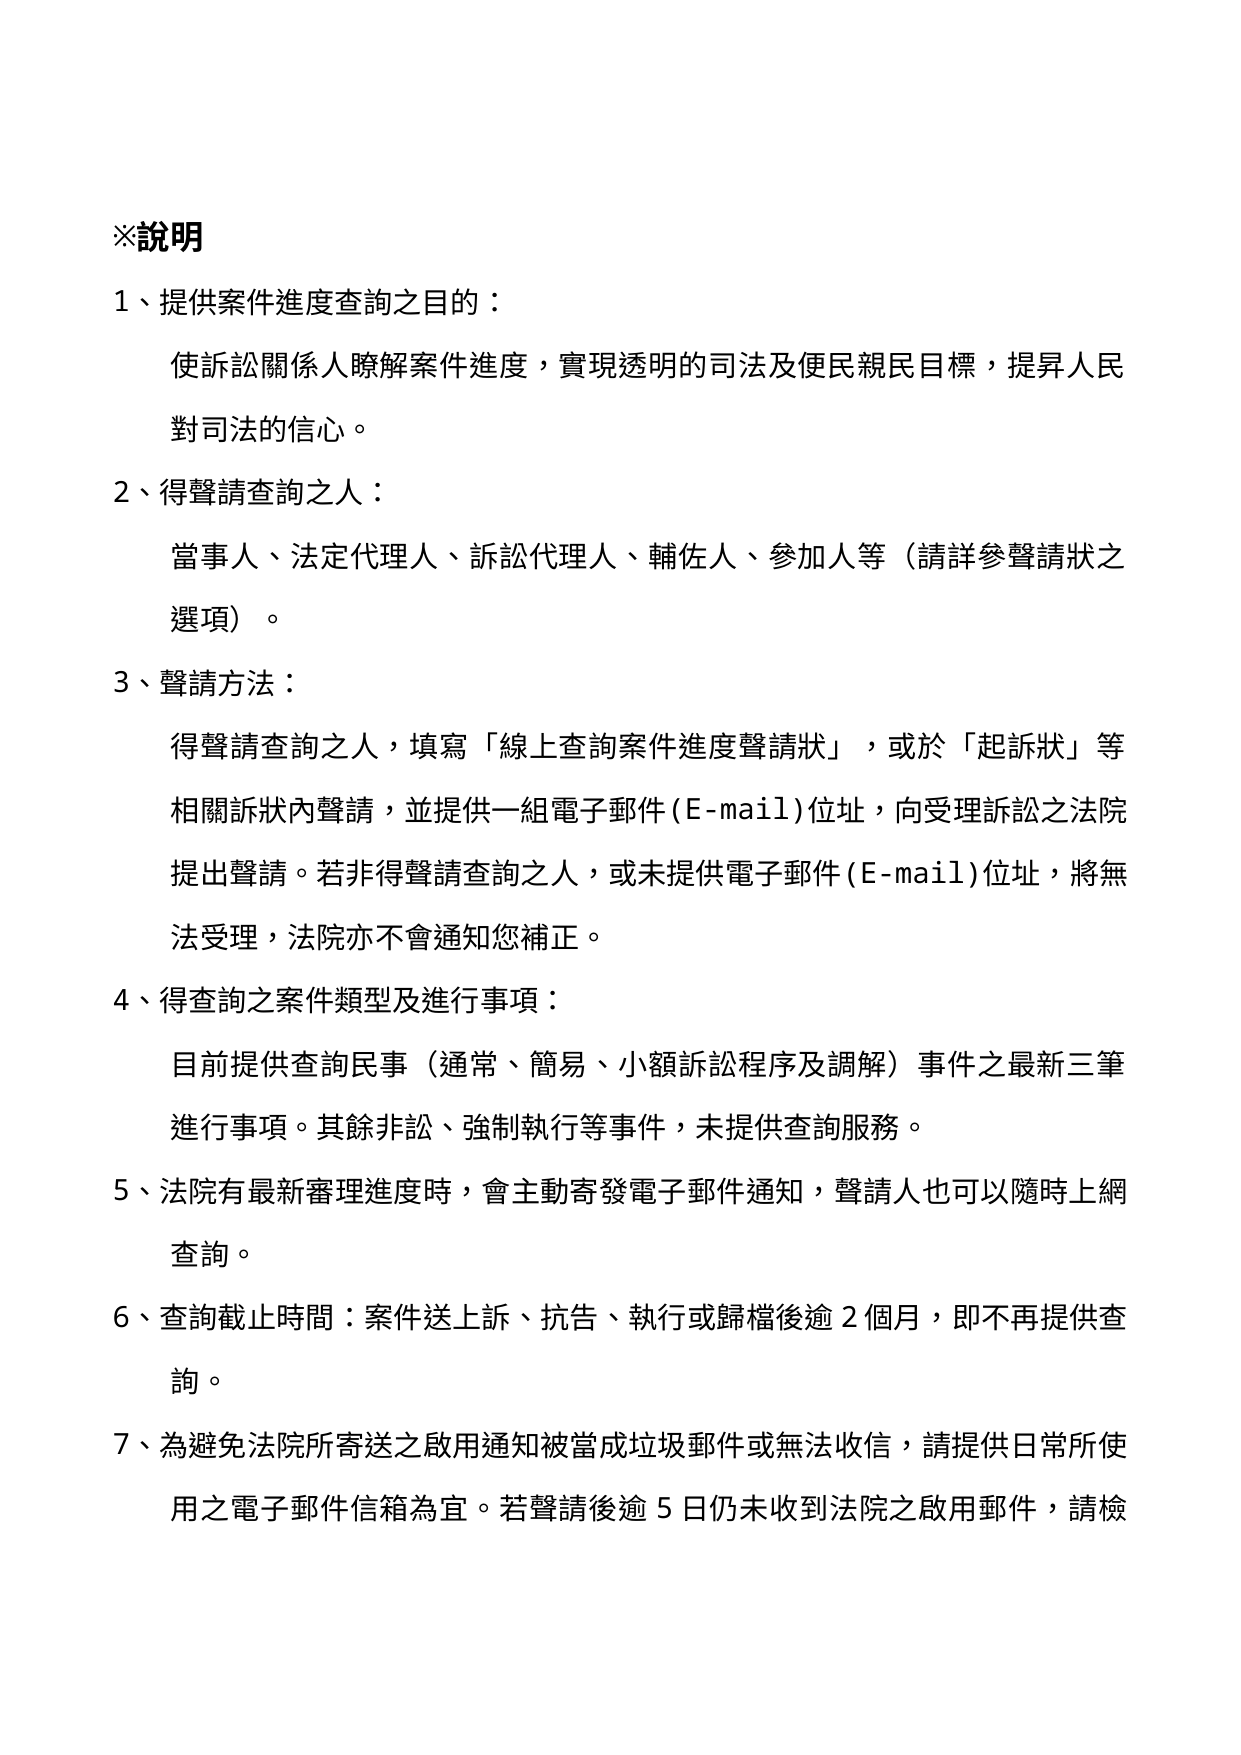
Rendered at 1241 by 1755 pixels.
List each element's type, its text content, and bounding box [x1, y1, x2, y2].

list 為避免法院所寄送之啟用通知被當成垃圾郵件或無法收信，請提供日常所使用之電子郵件信箱為宜。若聲請後逾5日仍未收到法院之啟用郵件，請檢 [112, 1422, 1128, 1528]
text 得聲請查詢之人，填寫「線上查詢案件進度聲請狀」，或於「起訴狀」等相關訴狀內聲請，並提供一組電子郵件(E-mail)位址，向受理訴訟之法院提出聲請。若非得聲請查詢之人，或未提供電子郵件(E-mail)位址，將無法受理，法院亦不會通知您補正。 [171, 724, 1128, 957]
list 得聲請查詢之人： [112, 470, 1128, 512]
text ※說明 [112, 211, 1128, 259]
list 查詢截止時間：案件送上訴、抗告、執行或歸檔後逾2個月，即不再提供查詢。 [112, 1295, 1128, 1401]
list 提供案件進度查詢之目的： [112, 279, 1128, 322]
list 法院有最新審理進度時，會主動寄發電子郵件通知，聲請人也可以隨時上網查詢。 [112, 1168, 1128, 1274]
text 使訴訟關係人瞭解案件進度，實現透明的司法及便民親民目標，提昇人民對司法的信心。 [171, 343, 1128, 449]
text 當事人、法定代理人、訴訟代理人、輔佐人、參加人等（請詳參聲請狀之選項）。 [171, 533, 1128, 639]
list 聲請方法： [112, 660, 1128, 703]
list 得查詢之案件類型及進行事項： [112, 978, 1128, 1020]
text 目前提供查詢民事（通常、簡易、小額訴訟程序及調解）事件之最新三筆進行事項。其餘非訟、強制執行等事件，未提供查詢服務。 [171, 1041, 1128, 1147]
